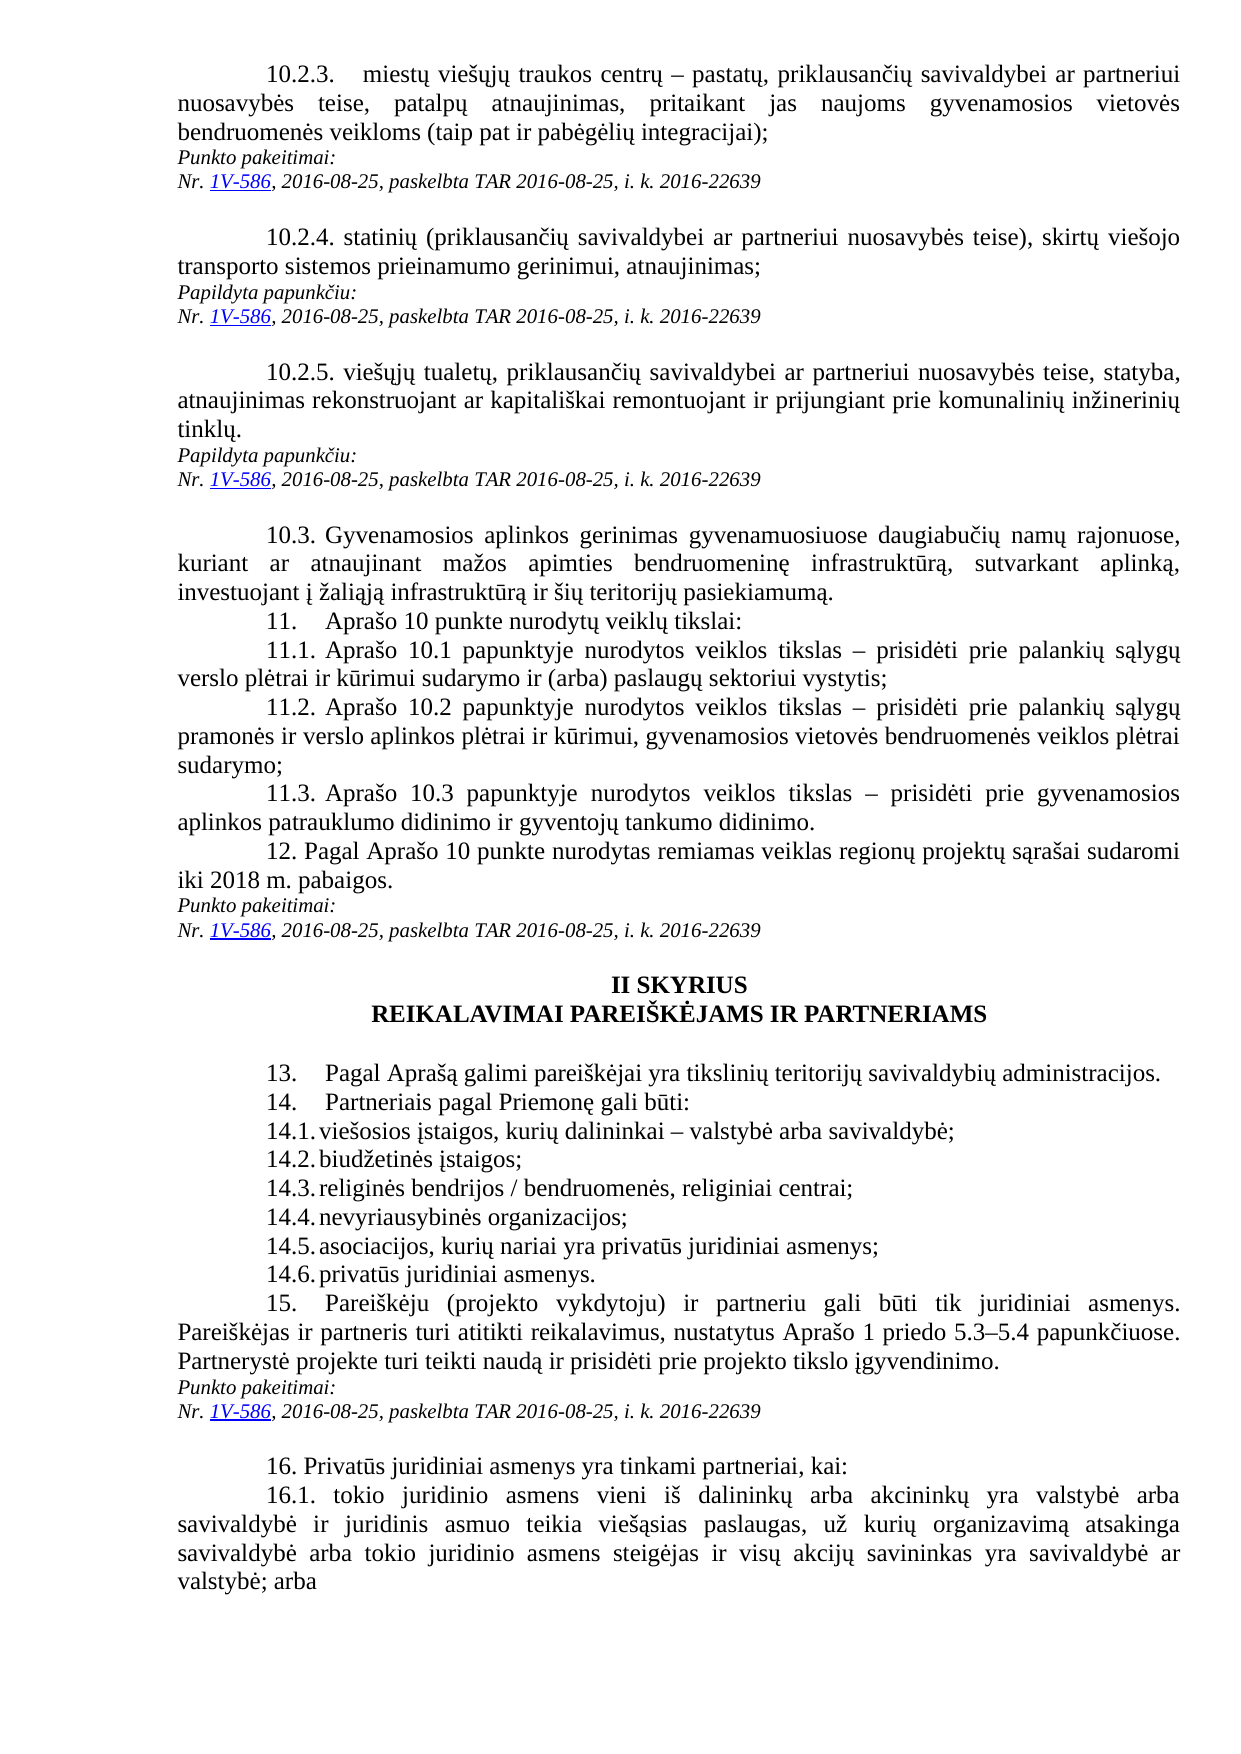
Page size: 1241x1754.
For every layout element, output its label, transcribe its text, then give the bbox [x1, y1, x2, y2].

text 11.1. Aprašo 10.1 papunktyje nurodytos veiklos tikslas – prisidėti prie palankių sąlygų verslo plėtrai ir kūrimui sudarymo ir (arba) paslaugų sektoriui vystytis; [177, 635, 1181, 692]
text Punkto pakeitimai: [177, 893, 1181, 917]
text 13. Pagal Aprašą galimi pareiškėjai yra tikslinių teritorijų savivaldybių administracijos. [177, 1058, 1181, 1087]
text Punkto pakeitimai: [177, 145, 1181, 169]
text 11. Aprašo 10 punkte nurodytų veiklų tikslai: [266, 606, 1181, 635]
text 14.6. privatūs juridiniai asmenys. [266, 1259, 1181, 1288]
text 10.2.3. miestų viešųjų traukos centrų – pastatų, priklausančių savivaldybei ar partneriui nuosavybės teise, patalpų atnaujinimas, pritaikant jas naujoms gyvenamosios vietovės bendruomenės veikloms (taip pat ir pabėgėlių integracijai); [177, 59, 1181, 145]
text Nr. 1V-586, 2016-08-25, paskelbta TAR 2016-08-25, i. k. 2016-22639 [177, 917, 1181, 942]
text Papildyta papunkčiu: [177, 280, 1181, 304]
text Papildyta papunkčiu: [177, 443, 1181, 467]
text 16. Privatūs juridiniai asmenys yra tinkami partneriai, kai: [177, 1451, 1181, 1480]
text 15. Pareiškėju (projekto vykdytoju) ir partneriu gali būti tik juridiniai asmenys. Pareiškėjas ir partneris turi atitikti reikalavimus, nustatytus Aprašo 1 priedo 5.3–5.4 papunkčiuose. Partnerystė projekte turi teikti naudą ir prisidėti prie projekto tikslo įgyvendinimo. [177, 1288, 1181, 1374]
text 14.5. asociacijos, kurių nariai yra privatūs juridiniai asmenys; [266, 1231, 1181, 1259]
text Nr. 1V-586, 2016-08-25, paskelbta TAR 2016-08-25, i. k. 2016-22639 [177, 467, 1181, 491]
text 10.2.5. viešųjų tualetų, priklausančių savivaldybei ar partneriui nuosavybės teise, statyba, atnaujinimas rekonstruojant ar kapitališkai remontuojant ir prijungiant prie komunalinių inžinerinių tinklų. [177, 357, 1181, 443]
text 14.1. viešosios įstaigos, kurių dalininkai – valstybė arba savivaldybė; [266, 1116, 1181, 1144]
text 14.2. biudžetinės įstaigos; [266, 1144, 1181, 1173]
text Nr. 1V-586, 2016-08-25, paskelbta TAR 2016-08-25, i. k. 2016-22639 [177, 304, 1181, 328]
text Nr. 1V-586, 2016-08-25, paskelbta TAR 2016-08-25, i. k. 2016-22639 [177, 169, 1181, 193]
text II SKYRIUS [177, 970, 1181, 999]
text 10.2.4. statinių (priklausančių savivaldybei ar partneriui nuosavybės teise), skirtų viešojo transporto sistemos prieinamumo gerinimui, atnaujinimas; [177, 222, 1181, 280]
text 14.4. nevyriausybinės organizacijos; [266, 1202, 1181, 1231]
text 10.3. Gyvenamosios aplinkos gerinimas gyvenamuosiuose daugiabučių namų rajonuose, kuriant ar atnaujinant mažos apimties bendruomeninę infrastruktūrą, sutvarkant aplinką, investuojant į žaliąją infrastruktūrą ir šių teritorijų pasiekiamumą. [177, 520, 1181, 606]
text 14. Partneriais pagal Priemonę gali būti: [177, 1087, 1181, 1116]
text 12. Pagal Aprašo 10 punkte nurodytas remiamas veiklas regionų projektų sąrašai sudaromi iki 2018 m. pabaigos. [177, 836, 1181, 893]
text 14.3. religinės bendrijos / bendruomenės, religiniai centrai; [266, 1173, 1181, 1202]
text Nr. 1V-586, 2016-08-25, paskelbta TAR 2016-08-25, i. k. 2016-22639 [177, 1399, 1181, 1423]
text 11.3. Aprašo 10.3 papunktyje nurodytos veiklos tikslas – prisidėti prie gyvenamosios aplinkos patrauklumo didinimo ir gyventojų tankumo didinimo. [177, 778, 1181, 836]
text 11.2. Aprašo 10.2 papunktyje nurodytos veiklos tikslas – prisidėti prie palankių sąlygų pramonės ir verslo aplinkos plėtrai ir kūrimui, gyvenamosios vietovės bendruomenės veiklos plėtrai sudarymo; [177, 692, 1181, 778]
text 16.1. tokio juridinio asmens vieni iš dalininkų arba akcininkų yra valstybė arba savivaldybė ir juridinis asmuo teikia viešąsias paslaugas, už kurių organizavimą atsakinga savivaldybė arba tokio juridinio asmens steigėjas ir visų akcijų savininkas yra savivaldybė ar valstybė; arba [177, 1480, 1181, 1595]
text Punkto pakeitimai: [177, 1374, 1181, 1399]
text REIKALAVIMAI PAREIŠKĖJAMS IR PARTNERIAMS [177, 999, 1181, 1028]
